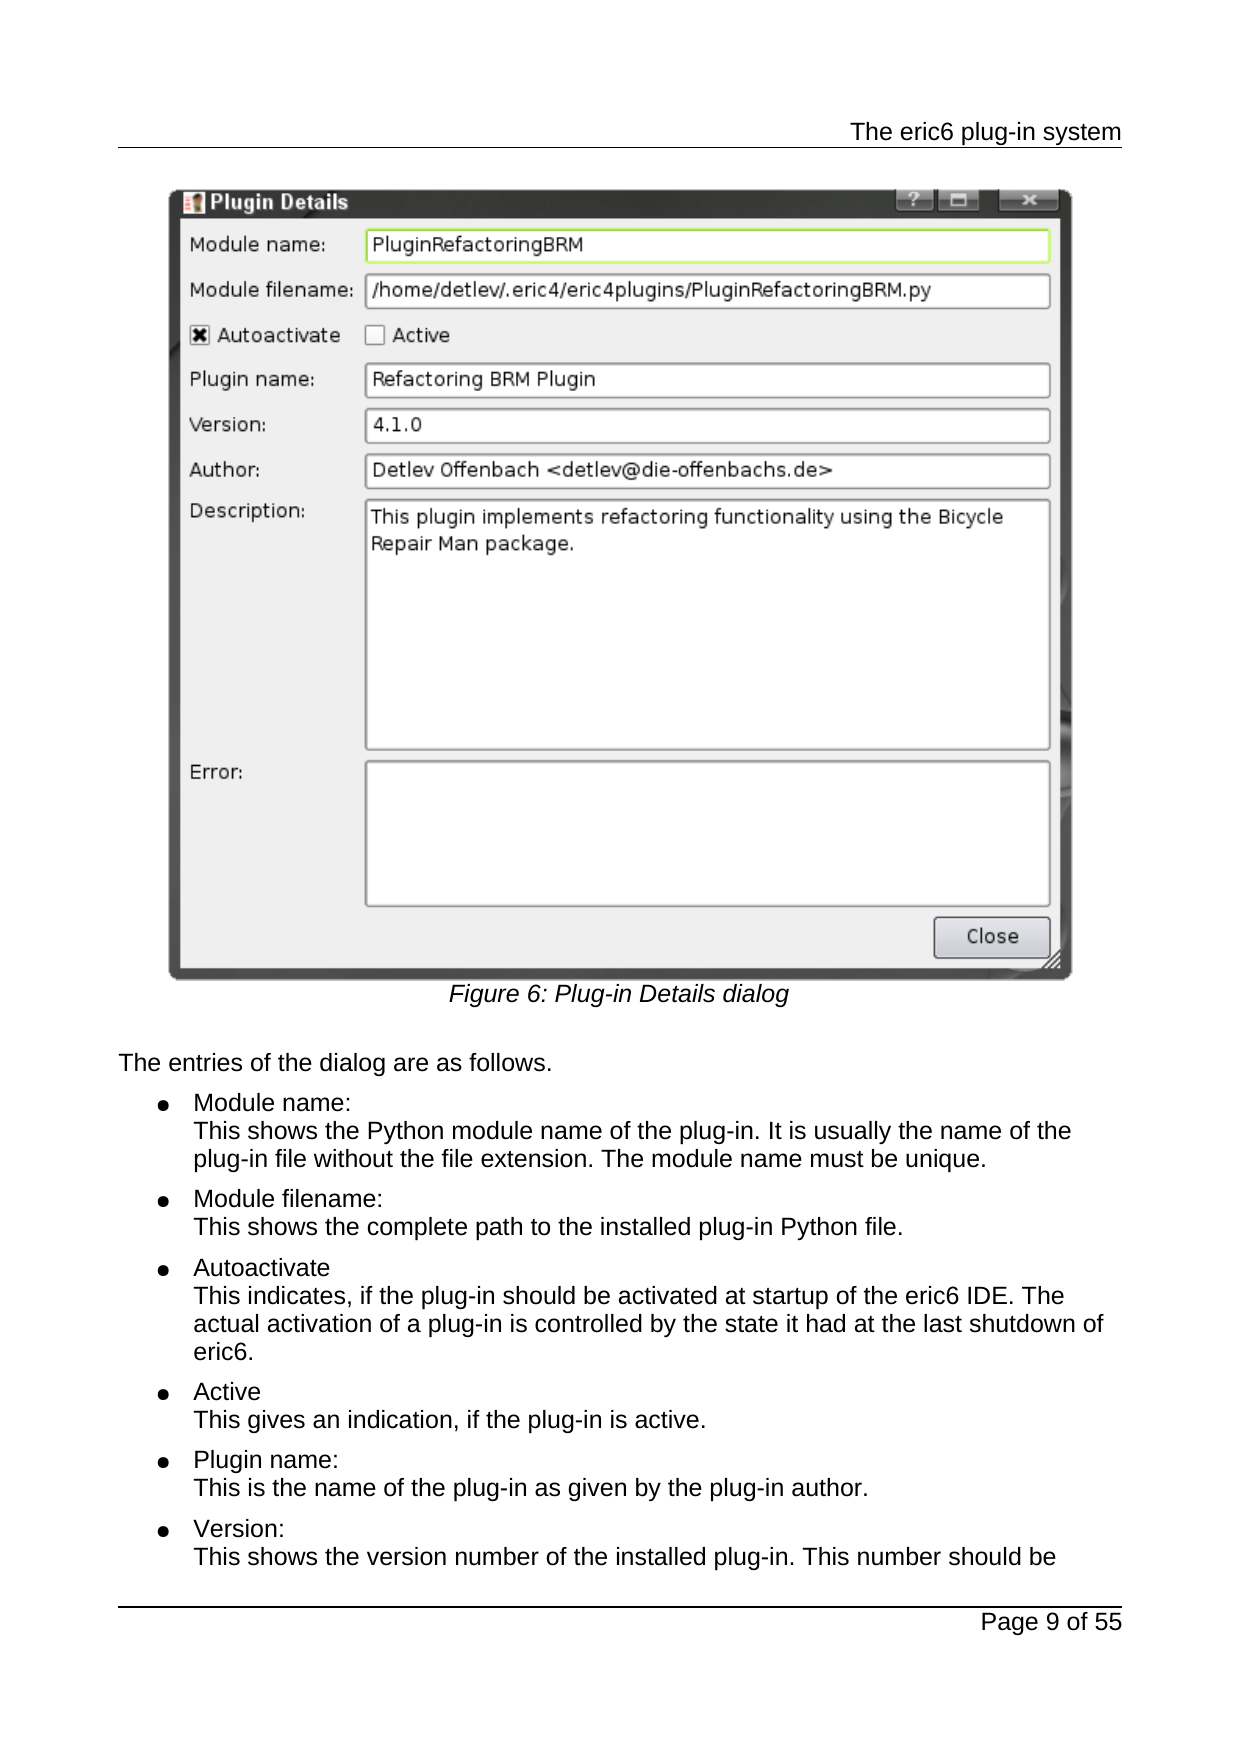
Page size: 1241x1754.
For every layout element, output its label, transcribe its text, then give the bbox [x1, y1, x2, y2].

text Figure 6: Plug-in Details dialog [168, 981, 1072, 1008]
list Version: This shows the version number of the installed plug-in. This number should be [156, 1514, 1122, 1570]
picture [168, 189, 1073, 981]
list Autoactivate This indicates, if the plug-in should be activated at startup of the eric6 IDE. The actual activation of a plug-in is controlled by the state it had at the last shutdown of eric6. [156, 1254, 1122, 1365]
list Module filename: This shows the complete path to the installed plug-in Python file. [156, 1185, 1122, 1241]
list Active This gives an indication, if the plug-in is active. [156, 1378, 1122, 1434]
text The entries of the dialog are as follows. [118, 1049, 1122, 1077]
list Module name: This shows the Python module name of the plug-in. It is usually the name of the plug-in file without the file extension. The module name must be unique. [156, 1089, 1122, 1173]
list Plugin name: This is the name of the plug-in as given by the plug-in author. [156, 1446, 1122, 1502]
